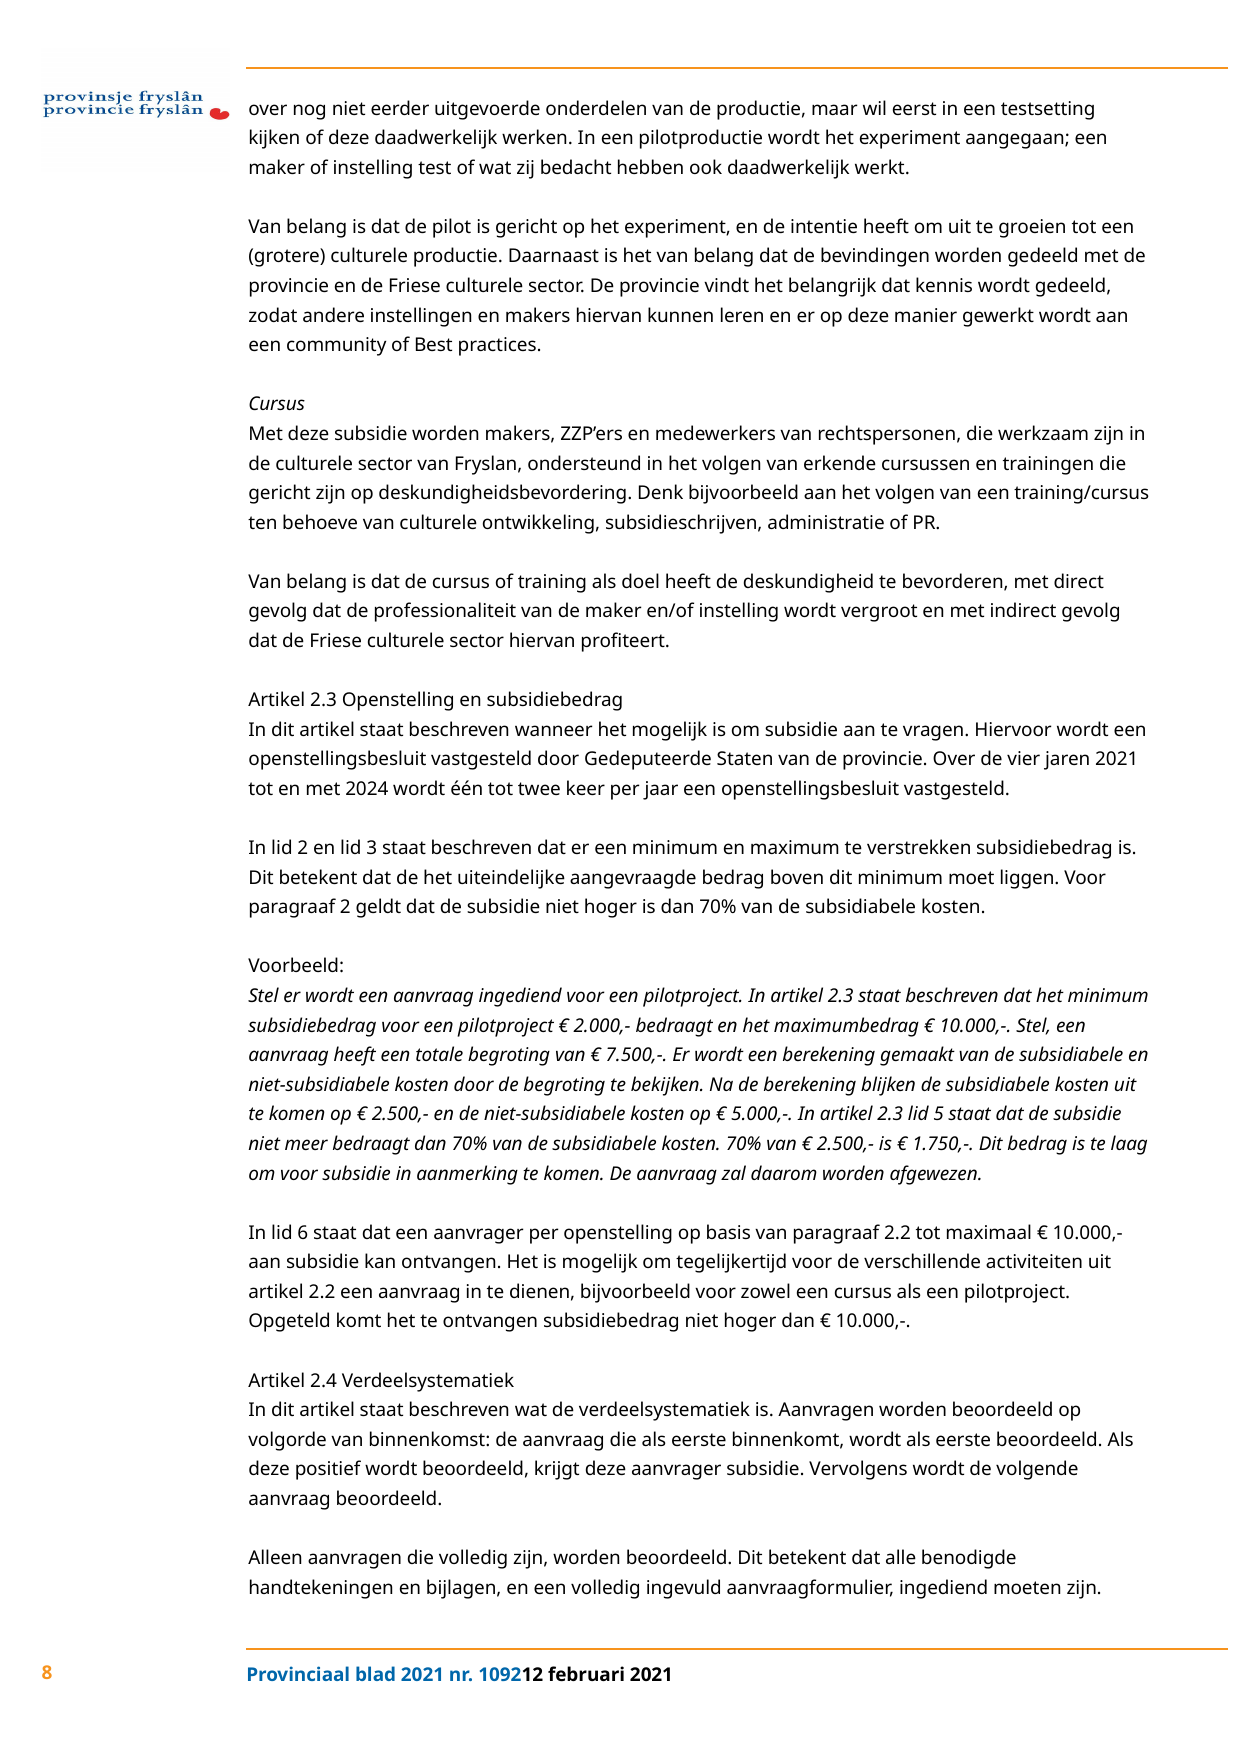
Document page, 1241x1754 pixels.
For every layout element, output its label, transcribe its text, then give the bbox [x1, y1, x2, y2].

text over nog niet eerder uitgevoerde onderdelen van de productie, maar wil eerst in een testsetting kijken of deze daadwerkelijk werken. In een pilotproductie wordt het experiment aangegaan; een maker of instelling test of wat zij bedacht hebben ook daadwerkelijk werkt. [248, 95, 1152, 180]
text Van belang is dat de cursus of training als doel heeft de deskundigheid te bevorderen, met direct gevolg dat de professionaliteit van de maker en/of instelling wordt vergroot en met indirect gevolg dat de Friese culturele sector hiervan profiteert. [248, 568, 1152, 653]
text In lid 6 staat dat een aanvrager per openstelling op basis van paragraaf 2.2 tot maximaal € 10.000,- aan subsidie kan ontvangen. Het is mogelijk om tegelijkertijd voor de verschillende activiteiten uit artikel 2.2 een aanvraag in te dienen, bijvoorbeeld voor zowel een cursus als een pilotproject. Opgeteld komt het te ontvangen subsidiebedrag niet hoger dan € 10.000,-. [248, 1219, 1152, 1333]
text Voorbeeld: [248, 953, 1152, 978]
text Stel er wordt een aanvraag ingediend voor een pilotproject. In artikel 2.3 staat beschreven dat het minimum subsidiebedrag voor een pilotproject € 2.000,- bedraagt en het maximumbedrag € 10.000,-. Stel, een aanvraag heeft een totale begroting van € 7.500,-. Er wordt een berekening gemaakt van de subsidiabele en niet-subsidiabele kosten door de begroting te bekijken. Na de berekening blijken de subsidiabele kosten uit te komen op € 2.500,- en de niet-subsidiabele kosten op € 5.000,-. In artikel 2.3 lid 5 staat dat de subsidie niet meer bedraagt dan 70% van de subsidiabele kosten. 70% van € 2.500,- is € 1.750,-. Dit bedrag is te laag om voor subsidie in aanmerking te komen. De aanvraag zal daarom worden afgewezen. [248, 982, 1152, 1186]
text Cursus [248, 391, 1152, 416]
text Artikel 2.3 Openstelling en subsidiebedrag [248, 686, 1152, 712]
text In lid 2 en lid 3 staat beschreven dat er een minimum en maximum te verstrekken subsidiebedrag is. Dit betekent dat de het uiteindelijke aangevraagde bedrag boven dit minimum moet liggen. Voor paragraaf 2 geldt dat de subsidie niet hoger is dan 70% van de subsidiabele kosten. [248, 834, 1152, 919]
text Alleen aanvragen die volledig zijn, worden beoordeeld. Dit betekent dat alle benodigde handtekeningen en bijlagen, en een volledig ingevuld aanvraagformulier, ingediend moeten zijn. [248, 1544, 1152, 1600]
text Van belang is dat de pilot is gericht op het experiment, en de intentie heeft om uit te groeien tot een (grotere) culturele productie. Daarnaast is het van belang dat de bevindingen worden gedeeld met de provincie en de Friese culturele sector. De provincie vindt het belangrijk dat kennis wordt gedeeld, zodat andere instellingen en makers hiervan kunnen leren en er op deze manier gewerkt wordt aan een community of Best practices. [248, 213, 1152, 357]
text Artikel 2.4 Verdeelsystematiek [248, 1367, 1152, 1393]
text In dit artikel staat beschreven wat de verdeelsystematiek is. Aanvragen worden beoordeeld op volgorde van binnenkomst: de aanvraag die als eerste binnenkomt, wordt als eerste beoordeeld. Als deze positief wordt beoordeeld, krijgt deze aanvrager subsidie. Vervolgens wordt de volgende aanvraag beoordeeld. [248, 1396, 1152, 1511]
picture [41, 47, 231, 172]
text In dit artikel staat beschreven wanneer het mogelijk is om subsidie aan te vragen. Hiervoor wordt een openstellingsbesluit vastgesteld door Gedeputeerde Staten van de provincie. Over de vier jaren 2021 tot en met 2024 wordt één tot twee keer per jaar een openstellingsbesluit vastgesteld. [248, 716, 1152, 801]
text Met deze subsidie worden makers, ZZP’ers en medewerkers van rechtspersonen, die werkzaam zijn in de culturele sector van Fryslan, ondersteund in het volgen van erkende cursussen en trainingen die gericht zijn op deskundigheidsbevordering. Denk bijvoorbeeld aan het volgen van een training/cursus ten behoeve van culturele ontwikkeling, subsidieschrijven, administratie of PR. [248, 420, 1152, 535]
